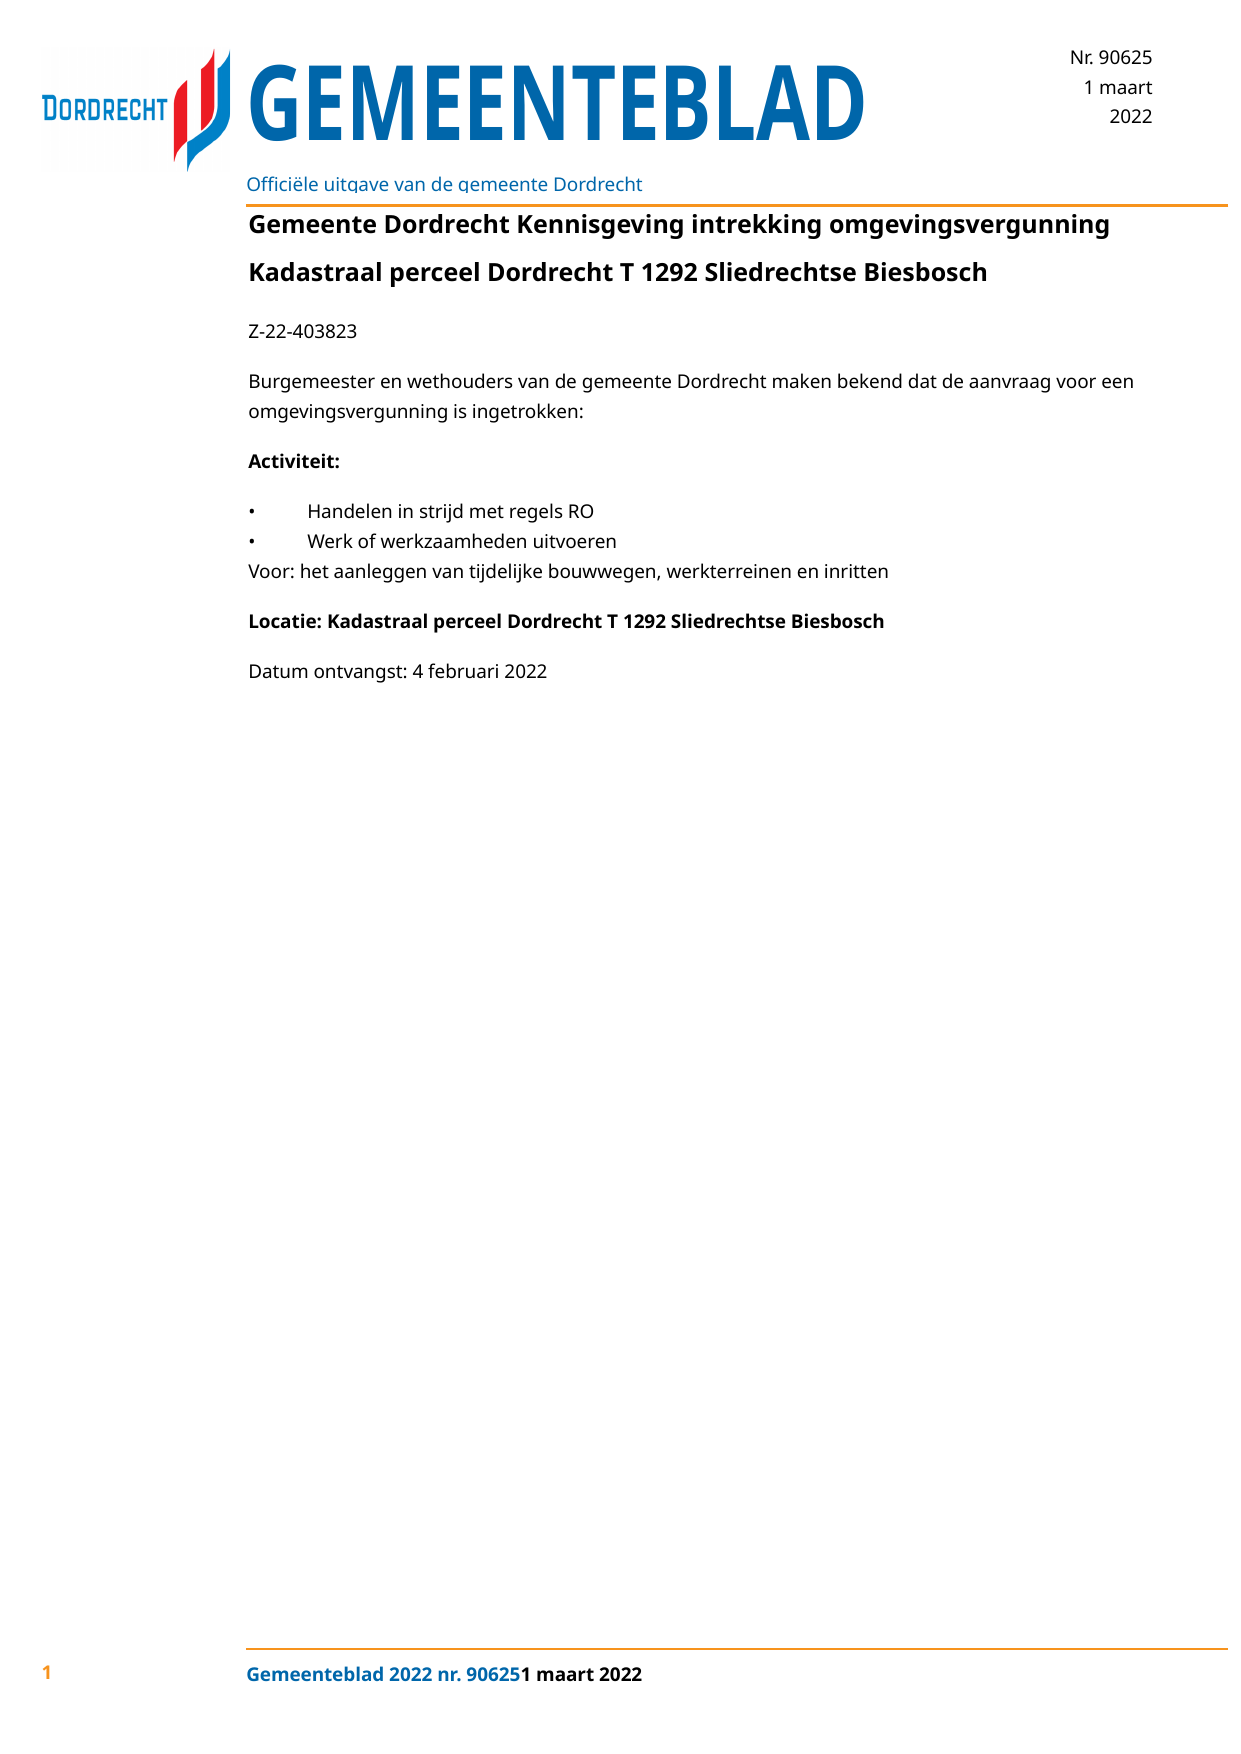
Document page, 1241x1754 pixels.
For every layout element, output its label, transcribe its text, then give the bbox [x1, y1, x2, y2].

text Z-22-403823 [248, 318, 1152, 344]
text Activiteit: [248, 448, 1152, 474]
list Handelen in strijd met regels RO [248, 499, 1152, 524]
text Burgemeester en wethouders van de gemeente Dordrecht maken bekend dat de aanvraag voor een omgevingsvergunning is ingetrokken: [248, 368, 1152, 424]
text Voor: het aanleggen van tijdelijke bouwwegen, werkterreinen en inritten [248, 558, 1152, 584]
list Werk of werkzaamheden uitvoeren [248, 528, 1152, 554]
text Gemeente Dordrecht Kennisgeving intrekking omgevingsvergunning Kadastraal perceel Dordrecht T 1292 Sliedrechtse Biesbosch [248, 207, 1152, 288]
text Locatie: Kadastraal perceel Dordrecht T 1292 Sliedrechtse Biesbosch [248, 608, 1152, 634]
text Datum ontvangst: 4 februari 2022 [248, 659, 1152, 684]
picture [41, 47, 231, 172]
